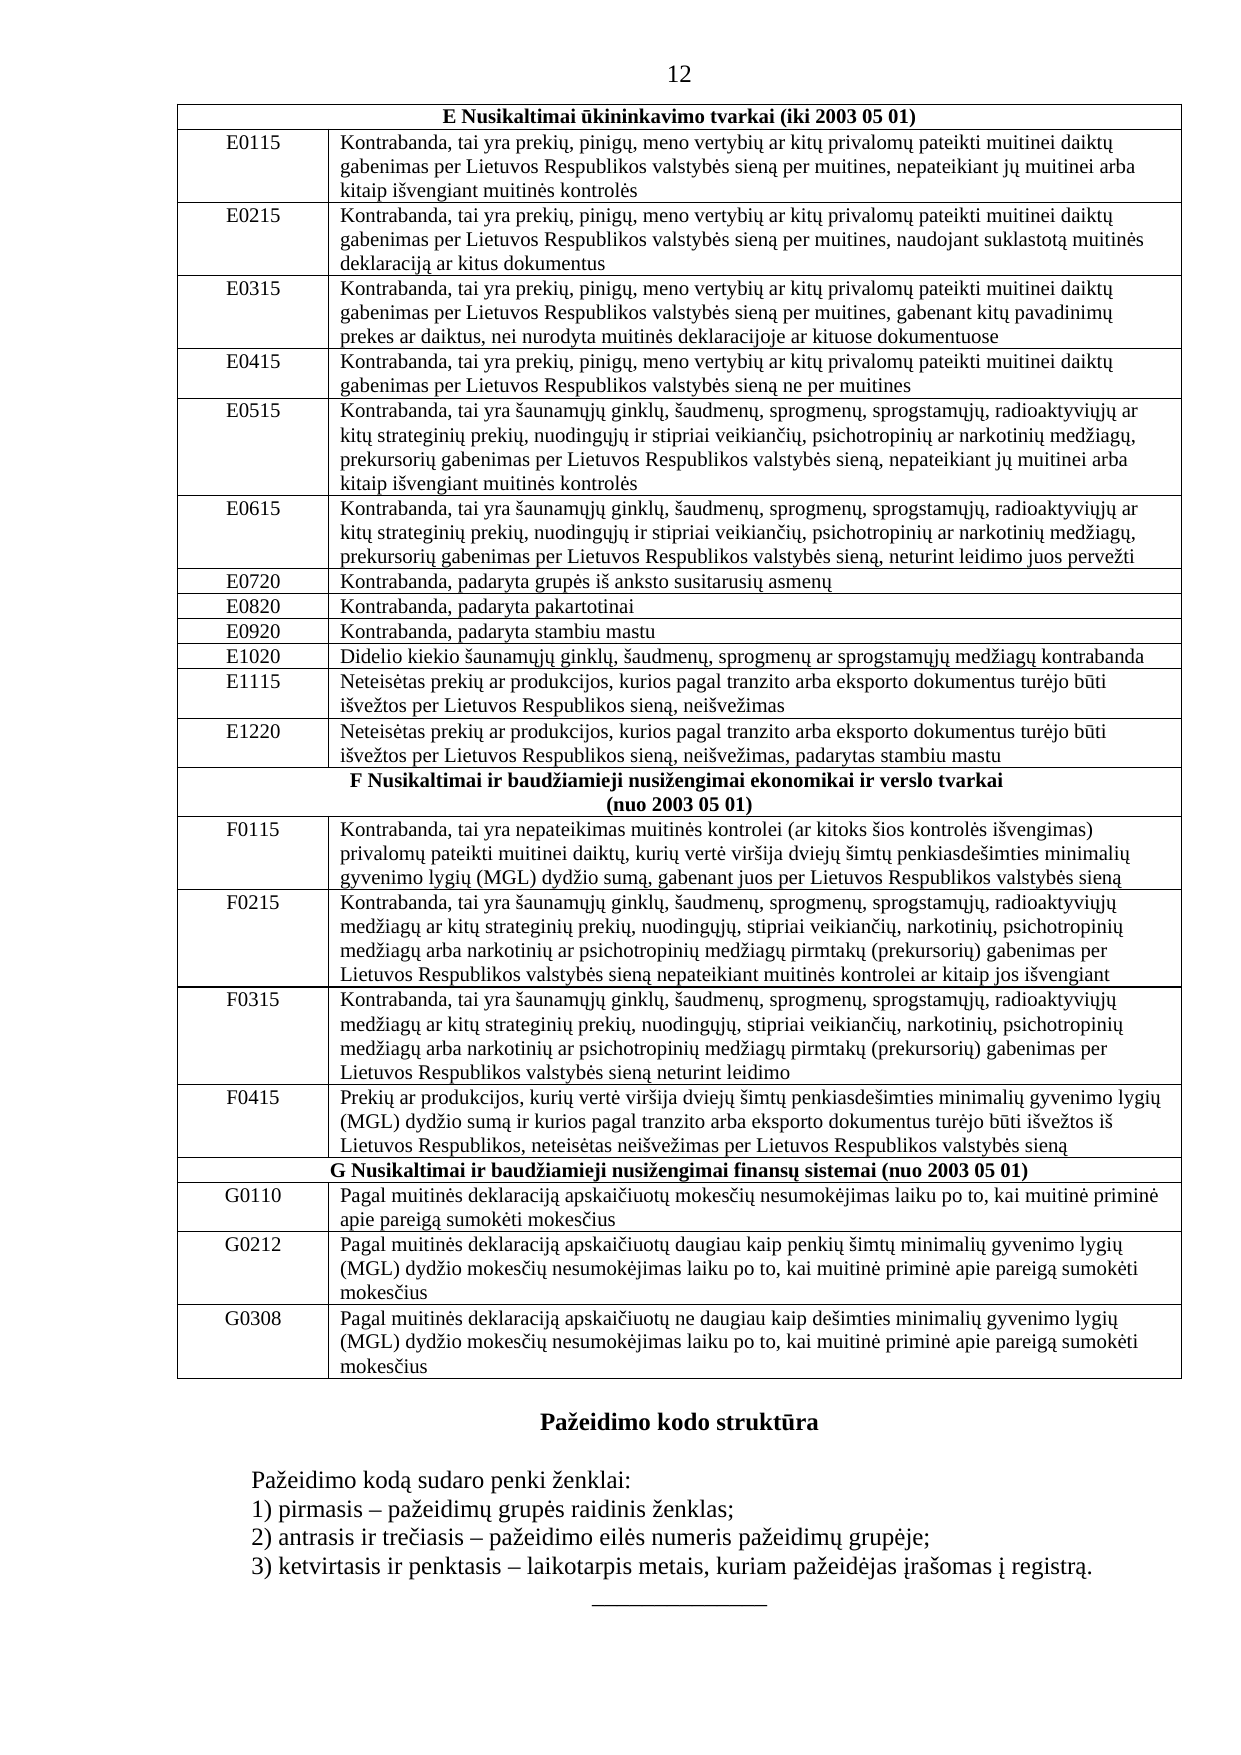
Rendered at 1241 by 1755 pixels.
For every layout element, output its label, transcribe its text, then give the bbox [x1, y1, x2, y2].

table_cell G0212 [178, 1232, 328, 1304]
table_cell Kontrabanda, tai yra prekių, pinigų, meno vertybių ar kitų privalomų pateikti muitinei daiktų gabenimas per Lietuvos Respublikos valstybės sieną per muitines, nepateikiant jų muitinei arba kitaip išvengiant muitinės kontrolės [329, 130, 1181, 202]
table_cell Kontrabanda, tai yra prekių, pinigų, meno vertybių ar kitų privalomų pateikti muitinei daiktų gabenimas per Lietuvos Respublikos valstybės sieną per muitines, naudojant suklastotą muitinės deklaraciją ar kitus dokumentus [329, 203, 1181, 275]
table_cell E0115 [178, 130, 328, 202]
table_cell Neteisėtas prekių ar produkcijos, kurios pagal tranzito arba eksporto dokumentus turėjo būti išvežtos per Lietuvos Respublikos sieną, neišvežimas, padarytas stambiu mastu [329, 719, 1181, 767]
table_cell G0308 [178, 1305, 328, 1378]
table_cell E1020 [178, 644, 328, 668]
table_cell Kontrabanda, tai yra šaunamųjų ginklų, šaudmenų, sprogmenų, sprogstamųjų, radioaktyviųjų medžiagų ar kitų strateginių prekių, nuodingųjų, stipriai veikiančių, narkotinių, psichotropinių medžiagų arba narkotinių ar psichotropinių medžiagų pirmtakų (prekursorių) gabenimas per Lietuvos Respublikos valstybės sieną nepateikiant muitinės kontrolei ar kitaip jos išvengiant [329, 890, 1181, 986]
table_cell Didelio kiekio šaunamųjų ginklų, šaudmenų, sprogmenų ar sprogstamųjų medžiagų kontrabanda [329, 644, 1181, 668]
table_cell Kontrabanda, tai yra šaunamųjų ginklų, šaudmenų, sprogmenų, sprogstamųjų, radioaktyviųjų medžiagų ar kitų strateginių prekių, nuodingųjų, stipriai veikiančių, narkotinių, psichotropinių medžiagų arba narkotinių ar psichotropinių medžiagų pirmtakų (prekursorių) gabenimas per Lietuvos Respublikos valstybės sieną neturint leidimo [329, 988, 1181, 1084]
table_cell E Nusikaltimai ūkininkavimo tvarkai (iki 2003 05 01) [178, 105, 1181, 128]
table_cell E1220 [178, 719, 328, 767]
table_cell Kontrabanda, padaryta grupės iš anksto susitarusių asmenų [329, 569, 1181, 593]
table_cell Kontrabanda, tai yra šaunamųjų ginklų, šaudmenų, sprogmenų, sprogstamųjų, radioaktyviųjų ar kitų strateginių prekių, nuodingųjų ir stipriai veikiančių, psichotropinių ar narkotinių medžiagų, prekursorių gabenimas per Lietuvos Respublikos valstybės sieną, nepateikiant jų muitinei arba kitaip išvengiant muitinės kontrolės [329, 399, 1181, 495]
text Pažeidimo kodo struktūra [177, 1407, 1181, 1436]
table_cell G0110 [178, 1183, 328, 1231]
text 2) antrasis ir trečiasis – pažeidimo eilės numeris pažeidimų grupėje; [177, 1522, 1181, 1551]
table_cell E0920 [178, 619, 328, 643]
table_cell Kontrabanda, padaryta stambiu mastu [329, 619, 1181, 643]
table_cell E0720 [178, 569, 328, 593]
table_cell Pagal muitinės deklaraciją apskaičiuotų ne daugiau kaip dešimties minimalių gyvenimo lygių (MGL) dydžio mokesčių nesumokėjimas laiku po to, kai muitinė priminė apie pareigą sumokėti mokesčius [329, 1305, 1181, 1378]
table_cell Kontrabanda, padaryta pakartotinai [329, 594, 1181, 618]
table_cell Kontrabanda, tai yra šaunamųjų ginklų, šaudmenų, sprogmenų, sprogstamųjų, radioaktyviųjų ar kitų strateginių prekių, nuodingųjų ir stipriai veikiančių, psichotropinių ar narkotinių medžiagų, prekursorių gabenimas per Lietuvos Respublikos valstybės sieną, neturint leidimo juos pervežti [329, 496, 1181, 568]
table_cell Pagal muitinės deklaraciją apskaičiuotų daugiau kaip penkių šimtų minimalių gyvenimo lygių (MGL) dydžio mokesčių nesumokėjimas laiku po to, kai muitinė priminė apie pareigą sumokėti mokesčius [329, 1232, 1181, 1304]
table_cell F0315 [178, 988, 328, 1084]
table_cell G Nusikaltimai ir baudžiamieji nusižengimai finansų sistemai (nuo 2003 05 01) [178, 1158, 1181, 1182]
text 1) pirmasis – pažeidimų grupės raidinis ženklas; [177, 1494, 1181, 1522]
table_cell Prekių ar produkcijos, kurių vertė viršija dviejų šimtų penkiasdešimties minimalių gyvenimo lygių (MGL) dydžio sumą ir kurios pagal tranzito arba eksporto dokumentus turėjo būti išvežtos iš Lietuvos Respublikos, neteisėtas neišvežimas per Lietuvos Respublikos valstybės sieną [329, 1085, 1181, 1157]
table_cell E1115 [178, 669, 328, 717]
table_cell F0415 [178, 1085, 328, 1157]
table_cell F Nusikaltimai ir baudžiamieji nusižengimai ekonomikai ir verslo tvarkai (nuo 2003 05 01) [178, 768, 1181, 816]
table_cell E0515 [178, 399, 328, 495]
table_cell F0215 [178, 890, 328, 986]
table_cell Pagal muitinės deklaraciją apskaičiuotų mokesčių nesumokėjimas laiku po to, kai muitinė priminė apie pareigą sumokėti mokesčius [329, 1183, 1181, 1231]
table_cell E0415 [178, 349, 328, 397]
text Pažeidimo kodą sudaro penki ženklai: [177, 1465, 1181, 1494]
table_cell E0315 [178, 276, 328, 348]
table_cell F0115 [178, 817, 328, 889]
table_cell Kontrabanda, tai yra prekių, pinigų, meno vertybių ar kitų privalomų pateikti muitinei daiktų gabenimas per Lietuvos Respublikos valstybės sieną per muitines, gabenant kitų pavadinimų prekes ar daiktus, nei nurodyta muitinės deklaracijoje ar kituose dokumentuose [329, 276, 1181, 348]
table_cell Kontrabanda, tai yra nepateikimas muitinės kontrolei (ar kitoks šios kontrolės išvengimas) privalomų pateikti muitinei daiktų, kurių vertė viršija dviejų šimtų penkiasdešimties minimalių gyvenimo lygių (MGL) dydžio sumą, gabenant juos per Lietuvos Respublikos valstybės sieną [329, 817, 1181, 889]
table_cell E0215 [178, 203, 328, 275]
table_cell Neteisėtas prekių ar produkcijos, kurios pagal tranzito arba eksporto dokumentus turėjo būti išvežtos per Lietuvos Respublikos sieną, neišvežimas [329, 669, 1181, 717]
text ______________ [177, 1580, 1181, 1609]
text 3) ketvirtasis ir penktasis – laikotarpis metais, kuriam pažeidėjas įrašomas į registrą. [177, 1551, 1181, 1580]
table_cell E0615 [178, 496, 328, 568]
table_cell Kontrabanda, tai yra prekių, pinigų, meno vertybių ar kitų privalomų pateikti muitinei daiktų gabenimas per Lietuvos Respublikos valstybės sieną ne per muitines [329, 349, 1181, 397]
table_cell E0820 [178, 594, 328, 618]
